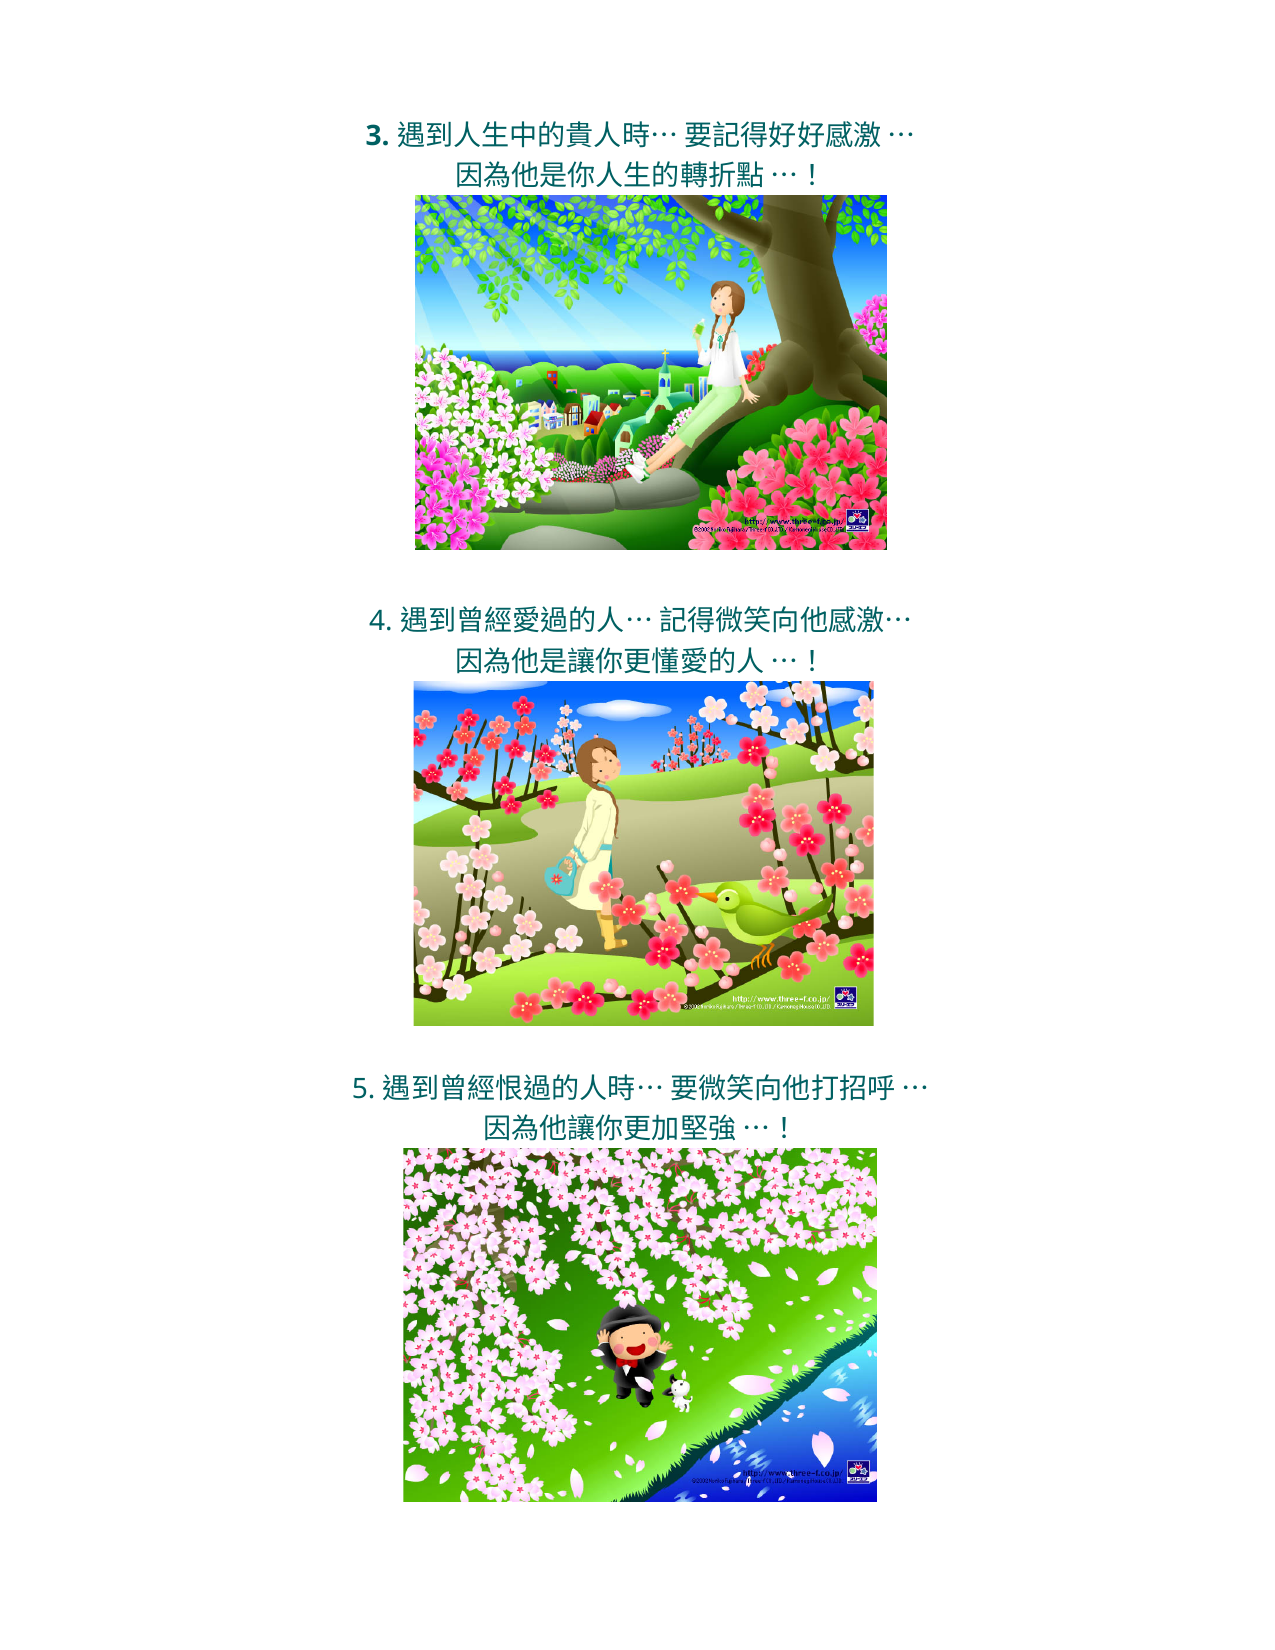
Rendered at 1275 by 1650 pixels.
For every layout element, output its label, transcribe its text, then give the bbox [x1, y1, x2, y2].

picture [415, 195, 887, 550]
picture [403, 1148, 877, 1502]
picture [413, 681, 874, 1026]
text 因為他讓你更加堅強 …！ [137, 1106, 1150, 1147]
text 因為他是讓你更懂愛的人 …！ [137, 639, 1150, 679]
text 3. 遇到人生中的貴人時… 要記得好好感激 … [137, 112, 1150, 153]
text 5. 遇到曾經恨過的人時… 要微笑向他打招呼 … [137, 1065, 1150, 1106]
text 4. 遇到曾經愛過的人… 記得微笑向他感激… [137, 598, 1150, 639]
text 因為他是你人生的轉折點 …！ [137, 153, 1150, 194]
